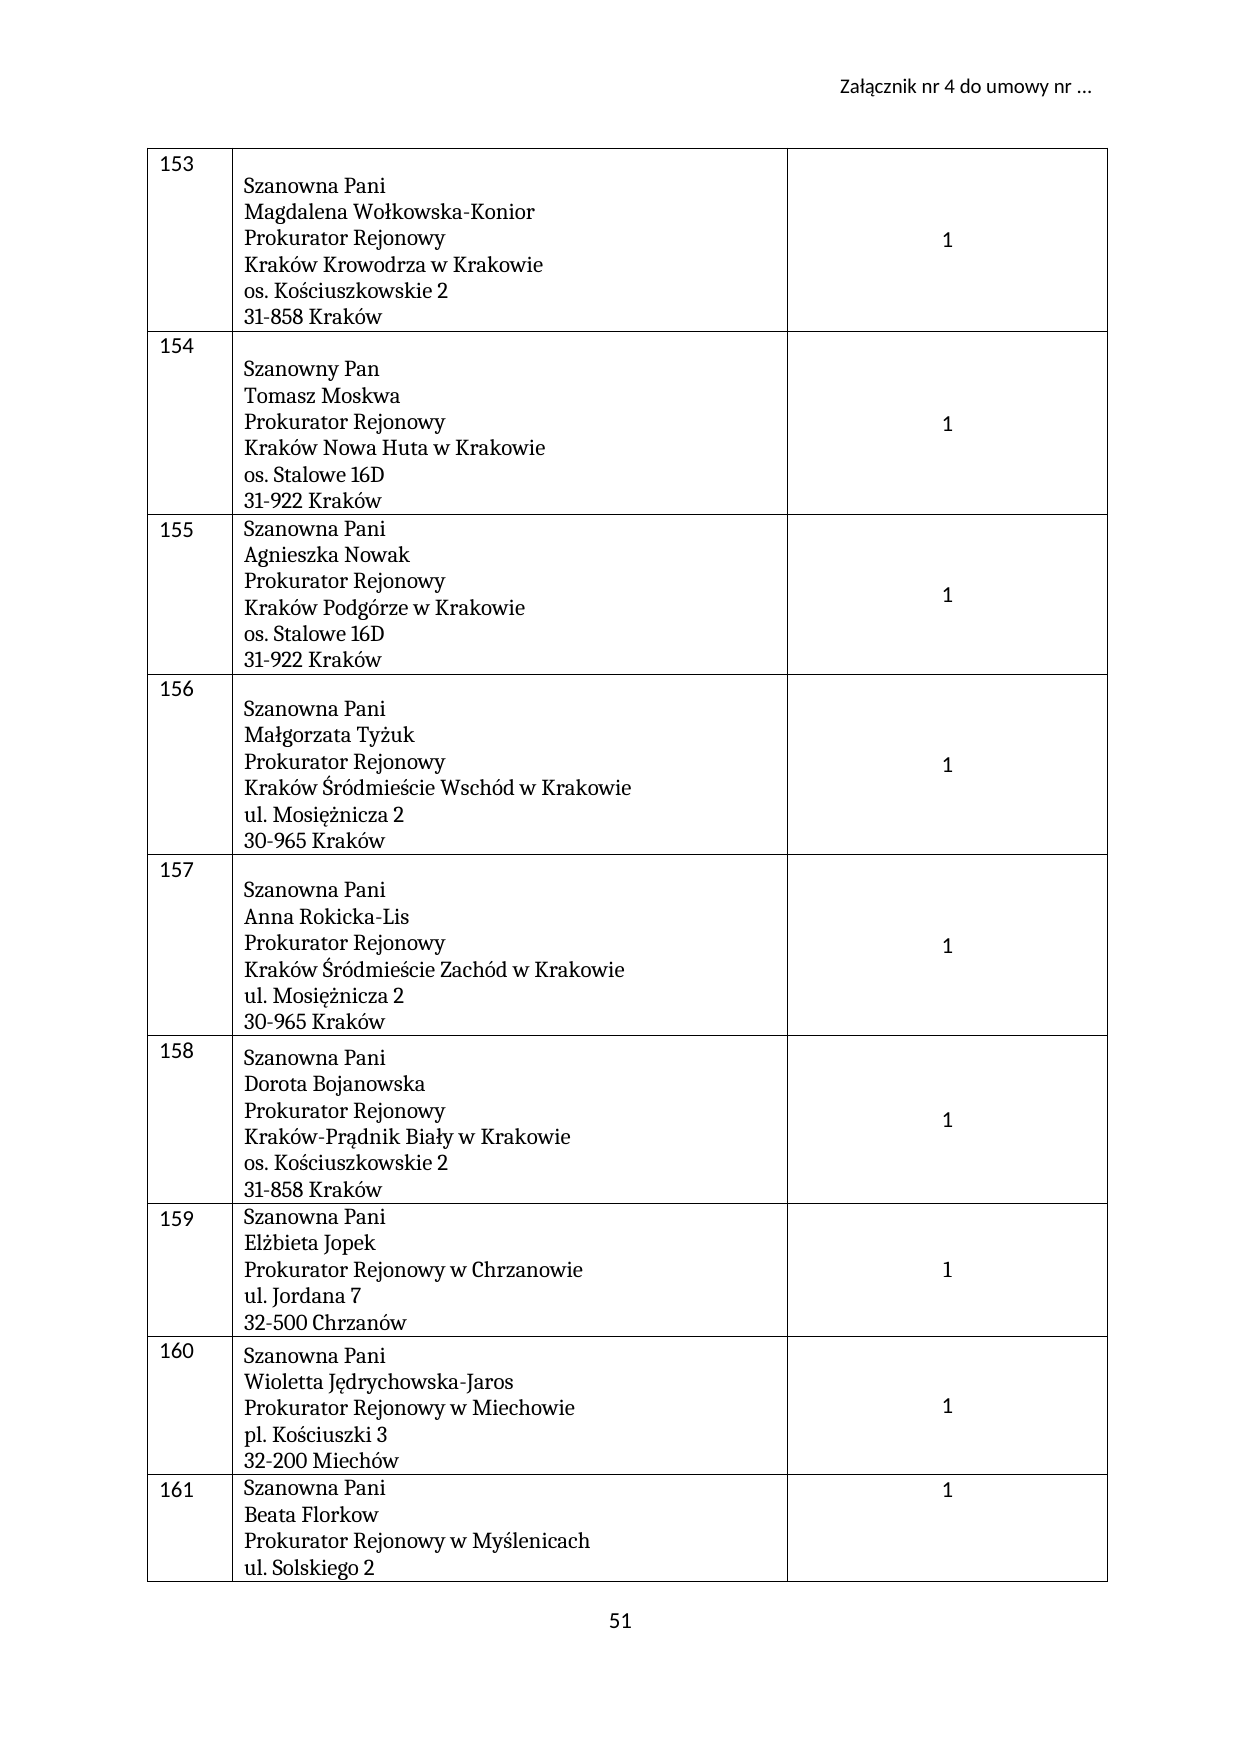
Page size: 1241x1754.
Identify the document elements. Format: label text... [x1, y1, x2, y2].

table_cell 1 [788, 675, 1107, 854]
table_cell 154 [148, 332, 232, 514]
table_cell 1 [788, 149, 1107, 331]
table_cell 155 [148, 515, 232, 673]
table_cell Szanowna Pani Beata Florkow Prokurator Rejonowy w Myślenicach ul. Solskiego 2 [233, 1475, 787, 1581]
table_cell Szanowna Pani Elżbieta Jopek Prokurator Rejonowy w Chrzanowie ul. Jordana 7 32-500 Chrzanów [233, 1204, 787, 1336]
table_cell 158 [148, 1036, 232, 1203]
table_cell 160 [148, 1337, 232, 1474]
table_cell 1 [788, 1337, 1107, 1474]
table_cell 1 [788, 855, 1107, 1035]
table_cell Szanowna Pani Agnieszka Nowak Prokurator Rejonowy Kraków Podgórze w Krakowie os. Stalowe 16D 31-922 Kraków [233, 515, 787, 673]
table_cell 1 [788, 332, 1107, 514]
table_cell 153 [148, 149, 232, 331]
table_cell 161 [148, 1475, 232, 1581]
table_cell 1 [788, 1475, 1107, 1581]
table_cell 156 [148, 675, 232, 854]
table_cell Szanowna Pani Małgorzata Tyżuk Prokurator Rejonowy Kraków Śródmieście Wschód w Krakowie ul. Mosiężnicza 2 30-965 Kraków [233, 675, 787, 854]
table_cell Szanowna Pani Anna Rokicka-Lis Prokurator Rejonowy Kraków Śródmieście Zachód w Krakowie ul. Mosiężnicza 2 30-965 Kraków [233, 855, 787, 1035]
table_cell 159 [148, 1204, 232, 1336]
table_cell Szanowny Pan Tomasz Moskwa Prokurator Rejonowy Kraków Nowa Huta w Krakowie os. Stalowe 16D 31-922 Kraków [233, 332, 787, 514]
table_cell 1 [788, 1036, 1107, 1203]
table_cell Szanowna Pani Dorota Bojanowska Prokurator Rejonowy Kraków-Prądnik Biały w Krakowie os. Kościuszkowskie 2 31-858 Kraków [233, 1036, 787, 1203]
table_cell 1 [788, 1204, 1107, 1336]
table_cell Szanowna Pani Wioletta Jędrychowska-Jaros Prokurator Rejonowy w Miechowie pl. Kościuszki 3 32-200 Miechów [233, 1337, 787, 1474]
table_cell Szanowna Pani Magdalena Wołkowska-Konior Prokurator Rejonowy Kraków Krowodrza w Krakowie os. Kościuszkowskie 2 31-858 Kraków [233, 149, 787, 331]
table_cell 1 [788, 515, 1107, 673]
table_cell 157 [148, 855, 232, 1035]
